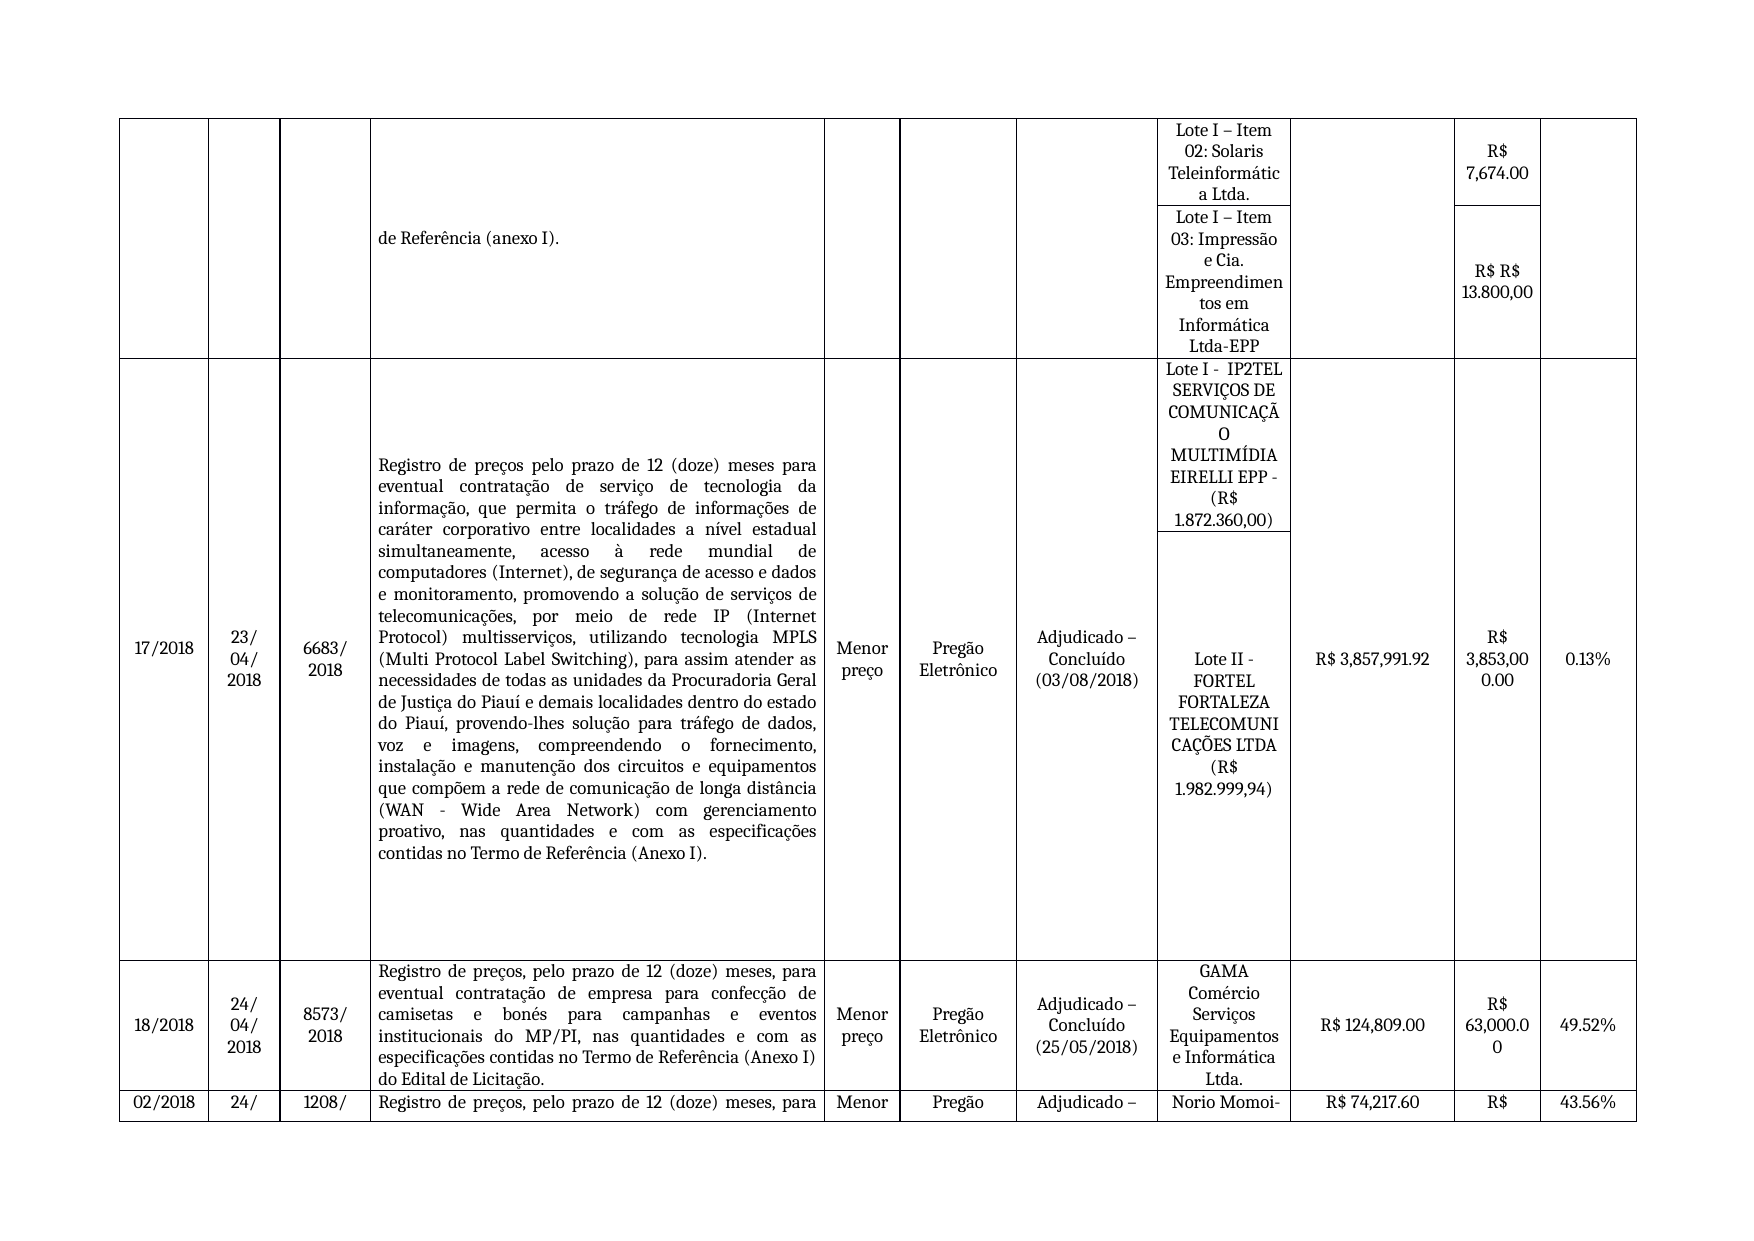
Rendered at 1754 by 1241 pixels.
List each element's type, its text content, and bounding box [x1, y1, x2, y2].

table_cell 29,86% [1541, 119, 1636, 357]
table_cell [120, 119, 208, 357]
table_cell Lote I – Item 03: Impressão e Cia. Empreendimentos em Informática Ltda-EPP [1158, 206, 1290, 357]
table_cell [1017, 119, 1157, 357]
table_cell 0,13% [1541, 359, 1636, 960]
table_cell 02/2018 [120, 1091, 208, 1121]
table_cell R$ 3.857.991,92 [1291, 359, 1454, 960]
table_cell 23/ 04/ 2018 [209, 359, 279, 960]
table_cell 8573/ 2018 [281, 961, 370, 1090]
table_cell Registro de preços pelo prazo de 12 (doze) meses para eventual contratação de serviço de tecnologia da informação, que permita o tráfego de informações de caráter corporativo entre localidades a nível estadual simultaneamente, acesso à rede mundial de computadores (Internet), de segurança de acesso e dados e monitoramento, promovendo a solução de serviços de telecomunicações, por meio de rede IP (Internet Protocol) multisserviços, utilizando tecnologia MPLS (Multi Protocol Label Switching), para assim atender as necessidades de todas as unidades da Procuradoria Geral de Justiça do Piauí e demais localidades dentro do estado do Piauí, provendo-lhes solução para tráfego de dados, voz e imagens, compreendendo o fornecimento, instalação e manutenção dos circuitos e equipamentos que compõem a rede de comunicação de longa distância (WAN - Wide Area Network) com gerenciamento proativo, nas quantidades e com as especificações contidas no Termo de Referência (Anexo I). [371, 359, 824, 960]
table_cell R$ 41.882,40 [1455, 1091, 1540, 1121]
table_cell Lote II - FORTEL FORTALEZA TELECOMUNICAÇÕES LTDA (R$ 1.982.999,94) [1158, 532, 1290, 960]
table_cell [281, 119, 370, 357]
table_cell 1208/ [281, 1091, 370, 1121]
table_cell 49,52% [1541, 961, 1636, 1090]
table_cell 24/ [209, 1091, 279, 1121]
table_cell Menor preço [825, 359, 899, 960]
table_cell Registro de preços, pelo prazo de 12 (doze) meses, para [371, 1091, 824, 1121]
table_cell 24/ 04/ 2018 [209, 961, 279, 1090]
table_cell GAMA Comércio Serviços Equipamentos e Informática Ltda. [1158, 961, 1290, 1090]
table_cell R$ 74.217,60 [1291, 1091, 1454, 1121]
table_cell Pregão Eletrônico [901, 359, 1016, 960]
table_cell R$ 7.674,00 [1455, 119, 1540, 205]
table_cell [825, 119, 899, 357]
table_cell R$ 63.000,00 [1455, 961, 1540, 1090]
table_cell 17/2018 [120, 359, 208, 960]
table_cell 43,56% [1541, 1091, 1636, 1121]
table_cell [901, 119, 1016, 357]
table_cell Lote I – Item 02: Solaris Teleinformática Ltda. [1158, 119, 1290, 205]
table_cell Menor preço [825, 961, 899, 1090]
table_cell Menor [825, 1091, 899, 1121]
table_cell R$ R$ 13.800,00 [1455, 206, 1540, 357]
table_cell Lote I - IP2TEL SERVIÇOS DE COMUNICAÇÃO MULTIMÍDIA EIRELLI EPP - (R$ 1.872.360,00) [1158, 359, 1290, 531]
table_cell Pregão Eletrônico [901, 961, 1016, 1090]
table_cell R$ 124.809,00 [1291, 961, 1454, 1090]
table_cell 18/2018 [120, 961, 208, 1090]
table_cell Adjudicado – Concluído (25/05/2018) [1017, 961, 1157, 1090]
table_cell Registro de preços, pelo prazo de 12 (doze) meses, para eventual contratação de empresa para confecção de camisetas e bonés para campanhas e eventos institucionais do MP/PI, nas quantidades e com as especificações contidas no Termo de Referência (Anexo I) do Edital de Licitação. [371, 961, 824, 1090]
table_cell [1291, 119, 1454, 357]
table_cell [209, 119, 279, 357]
table_cell 6683/ 2018 [281, 359, 370, 960]
table_cell Norio Momoi- [1158, 1091, 1290, 1121]
table_cell de Referência (anexo I). [371, 119, 824, 357]
table_cell Adjudicado – Concluído (03/08/2018) [1017, 359, 1157, 960]
table_cell Pregão [901, 1091, 1016, 1121]
table_cell R$ 3.853.000,00 [1455, 359, 1540, 960]
table_cell Adjudicado – [1017, 1091, 1157, 1121]
